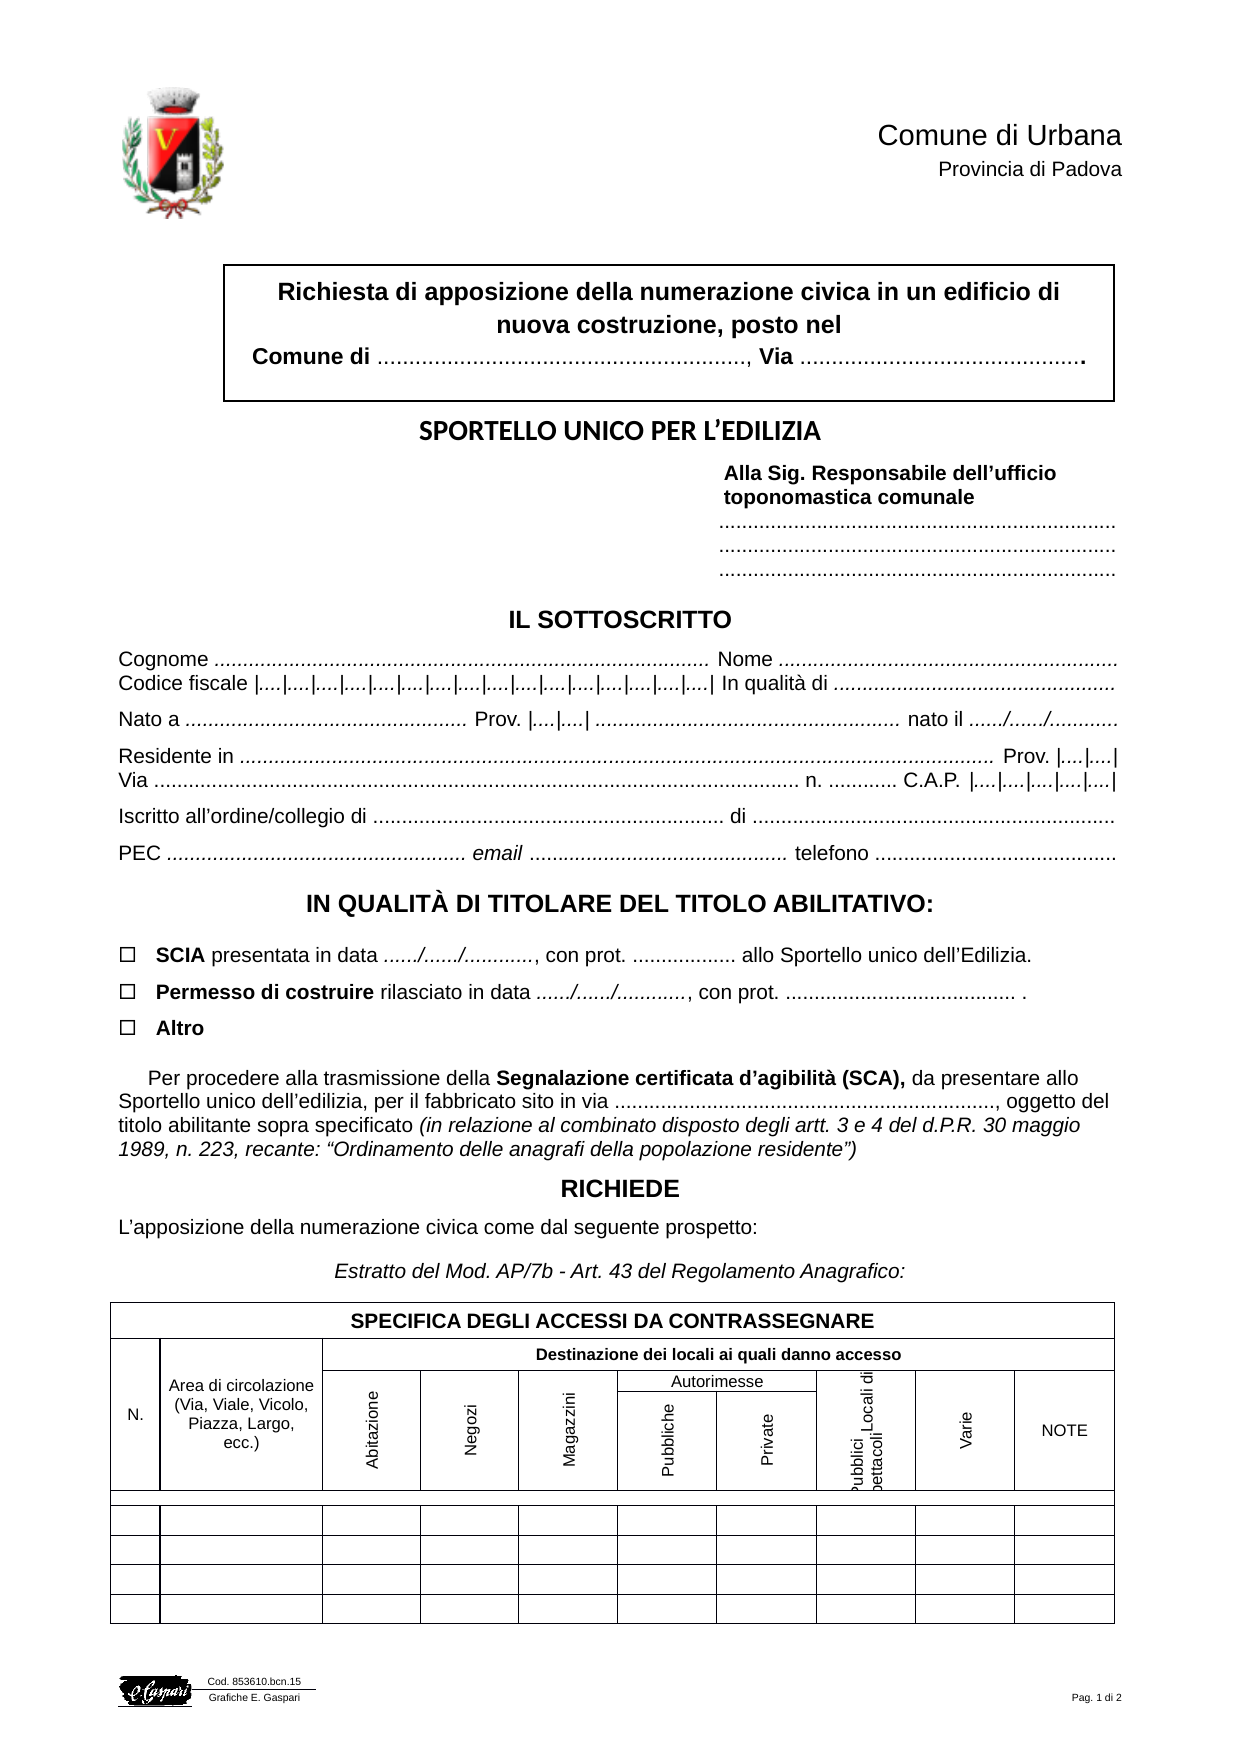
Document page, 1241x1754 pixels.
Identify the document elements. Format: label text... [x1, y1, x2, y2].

table_cell [916, 1536, 1014, 1564]
text ..................................................................... [718, 532, 1122, 556]
table_cell [519, 1506, 617, 1534]
table_cell [161, 1595, 322, 1623]
table_cell NOTE [1015, 1371, 1114, 1489]
table_cell [916, 1595, 1014, 1623]
table_cell [1015, 1536, 1114, 1564]
table_cell [519, 1595, 617, 1623]
table_cell [421, 1506, 518, 1534]
text Residente in ................................................................................................................................... Prov. |....|....| Via ................................................................................................................ n. ............ C.A.P. |....|....|....|....|....| [118, 743, 1122, 791]
table_cell Negozi [421, 1371, 518, 1489]
table_cell [111, 1565, 159, 1594]
table_cell Area di circolazione (Via, Viale, Vicolo, Piazza, Largo, ecc.) [161, 1339, 322, 1489]
text ..................................................................... [718, 556, 1122, 580]
table_cell [717, 1491, 816, 1505]
table_cell [618, 1491, 717, 1505]
table_cell Private [717, 1392, 816, 1489]
list Altro [118, 1016, 1122, 1040]
table_cell Pubbliche [618, 1392, 716, 1489]
text ..................................................................... [718, 508, 1122, 532]
table_cell [519, 1491, 617, 1505]
table_cell [618, 1506, 716, 1534]
table_cell [323, 1565, 420, 1594]
text Cognome ...................................................................................... Nome ........................................................... Codice fiscale |....|....|....|....|....|....|....|....|....|....|....|....|....|....|....|....| In qualità di ................................................. [118, 647, 1122, 694]
list SCIA presentata in data ....../....../............, con prot. .................. allo Sportello unico dell’Edilizia. [118, 943, 1122, 967]
table_cell [816, 1491, 916, 1505]
table_cell [322, 1491, 421, 1505]
table_cell [111, 1536, 159, 1564]
table_cell [161, 1565, 322, 1594]
table_cell [1015, 1506, 1114, 1534]
table_cell [618, 1595, 716, 1623]
text Comune di Urbana [224, 118, 1122, 152]
text Provincia di Padova [224, 157, 1122, 181]
table_cell Locali di Pubblici spettacoli [817, 1371, 915, 1489]
table_cell Varie [916, 1371, 1014, 1489]
table_cell [421, 1595, 518, 1623]
table_cell [618, 1565, 716, 1594]
table_cell [1014, 1491, 1114, 1505]
table_cell [421, 1565, 518, 1594]
table_cell Autorimesse [618, 1371, 816, 1391]
table_cell [161, 1536, 322, 1564]
table_cell [323, 1536, 420, 1564]
subtitle RICHIEDE [118, 1174, 1122, 1202]
table_cell Destinazione dei locali ai quali danno accesso [323, 1339, 1114, 1370]
table_cell [111, 1491, 160, 1505]
text Iscritto all’ordine/collegio di ............................................................. di ............................................................... [118, 804, 1122, 828]
table_cell [817, 1565, 915, 1594]
table_cell [1015, 1565, 1114, 1594]
table_cell [1015, 1595, 1114, 1623]
picture [122, 87, 224, 219]
table_cell [817, 1595, 915, 1623]
text IL SOTTOSCRITTO [118, 605, 1122, 634]
table_cell [421, 1491, 519, 1505]
list Permesso di costruire rilasciato in data ....../....../............, con prot. ........................................ . [118, 980, 1122, 1004]
table_cell [111, 1595, 159, 1623]
text Alla Sig. Responsabile dell’ufficio [118, 461, 1122, 484]
table_cell [161, 1506, 322, 1534]
table_cell [323, 1595, 420, 1623]
text Estratto del Mod. AP/7b - Art. 43 del Regolamento Anagrafico: [118, 1258, 1122, 1282]
table_cell [817, 1536, 915, 1564]
text IN QUALITÀ DI TITOLARE DEL TITOLO ABILITATIVO: [118, 889, 1122, 918]
table_cell [421, 1536, 518, 1564]
table_cell [717, 1536, 816, 1564]
table_cell [323, 1506, 420, 1534]
text L’apposizione della numerazione civica come dal seguente prospetto: [118, 1215, 1122, 1239]
table_cell [160, 1491, 322, 1505]
table_cell [519, 1536, 617, 1564]
table_cell Abitazione [323, 1371, 420, 1489]
table_header SPECIFICA DEGLI ACCESSI DA CONTRASSEGNARE [111, 1303, 1114, 1338]
subtitle SPORTELLO UNICO PER L’EDILIZIA [118, 412, 1122, 447]
table_cell [916, 1565, 1014, 1594]
table_cell N. [111, 1339, 159, 1489]
text PEC .................................................... email ............................................. telefono .......................................... [118, 840, 1122, 864]
table_cell [111, 1506, 159, 1534]
table_cell [817, 1506, 915, 1534]
table_cell [717, 1595, 816, 1623]
table_cell Magazzini [519, 1371, 617, 1489]
table_cell [916, 1506, 1014, 1534]
text Nato a ................................................. Prov. |....|....| ..................................................... nato il ....../....../............ [118, 707, 1122, 731]
table_cell [916, 1491, 1014, 1505]
table_cell [618, 1536, 716, 1564]
text Per procedere alla trasmissione della Segnalazione certificata d’agibilità (SCA), da presentare allo Sportello unico dell’edilizia, per il fabbricato sito in via .................................................................., oggetto del titolo abilitante sopra specificato (in relazione al combinato disposto degli artt. 3 e 4 del d.P.R. 30 maggio 1989, n. 223, recante: “Ordinamento delle anagrafi della popolazione residente”) [118, 1065, 1122, 1161]
table_cell [717, 1565, 816, 1594]
table_cell [717, 1506, 816, 1534]
table_cell [519, 1565, 617, 1594]
text toponomastica comunale [118, 484, 1122, 508]
picture [118, 1674, 192, 1706]
